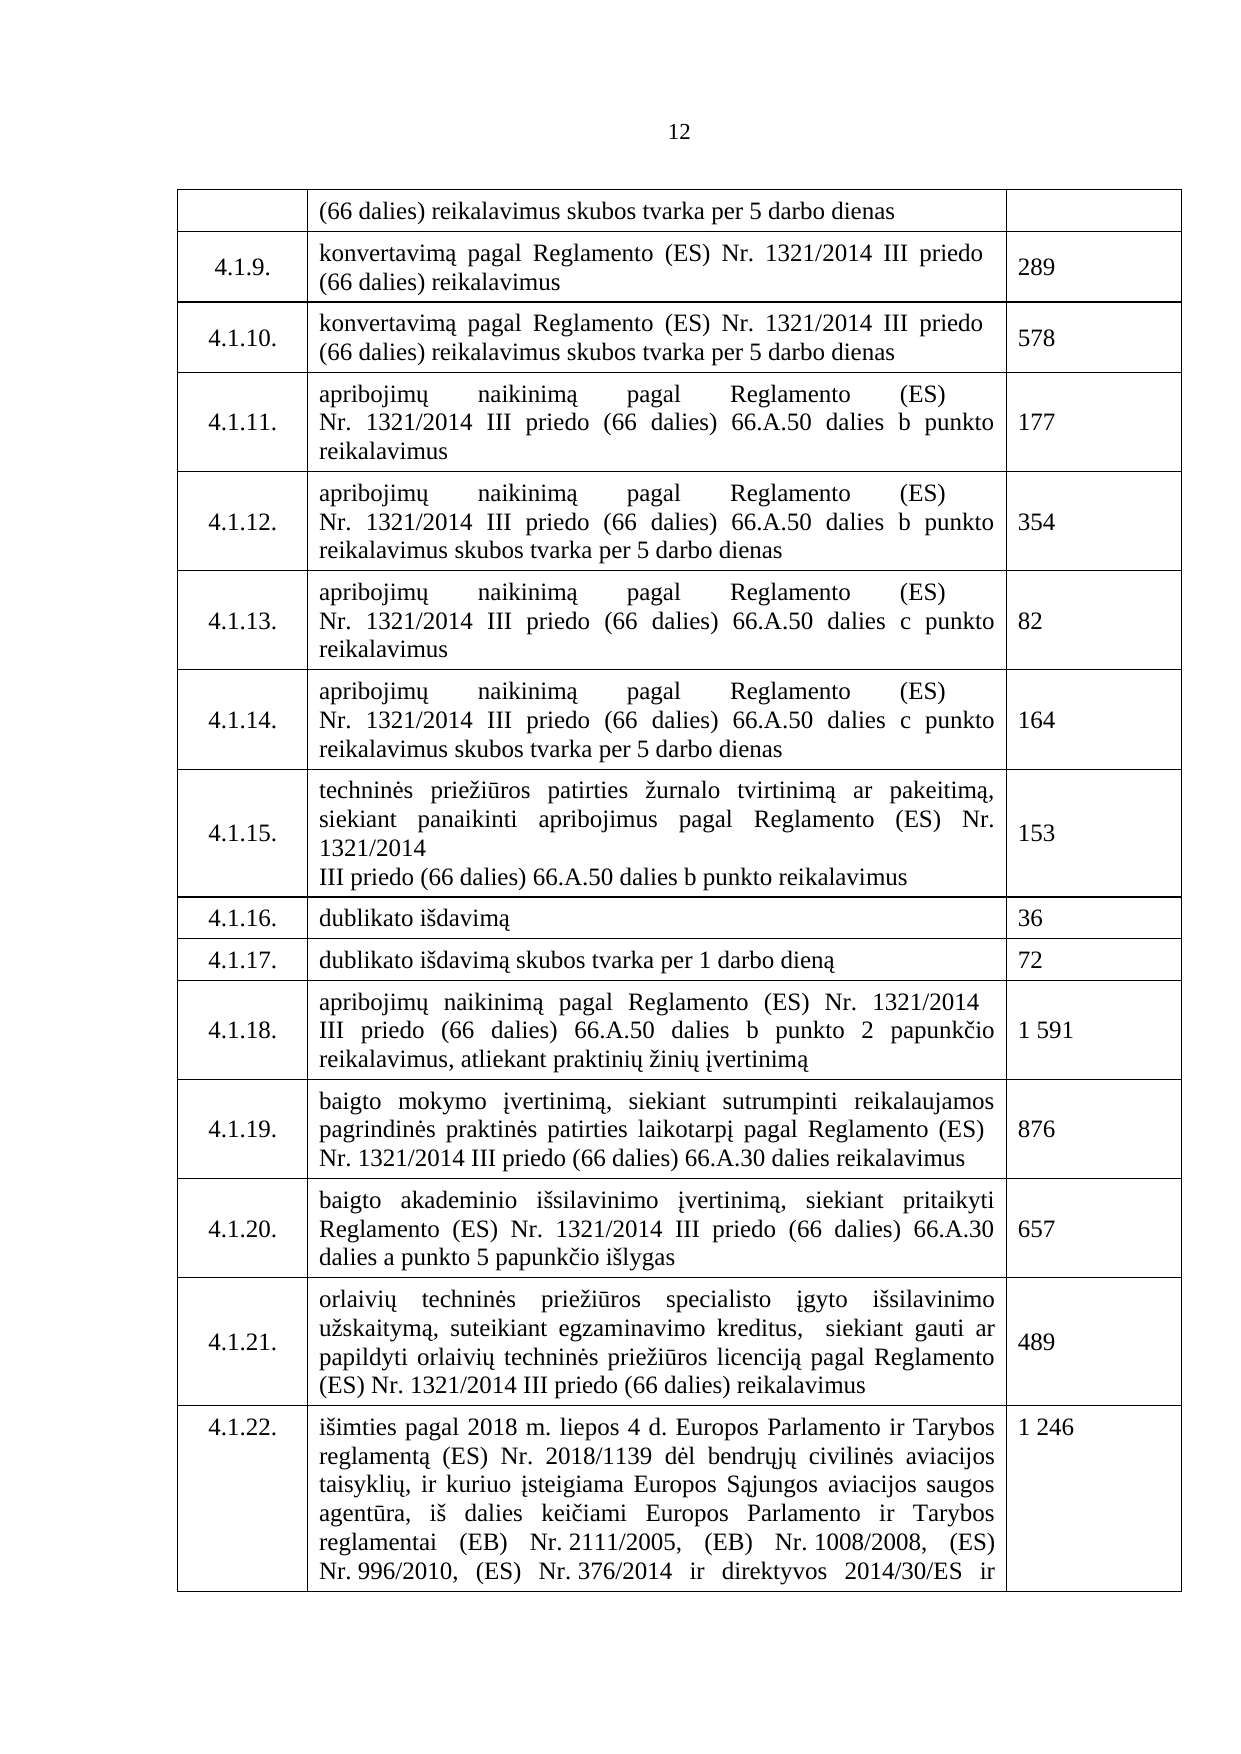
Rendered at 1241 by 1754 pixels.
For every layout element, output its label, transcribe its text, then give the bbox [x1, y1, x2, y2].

table_cell 1 246 [1007, 1406, 1181, 1591]
table_cell 876 [1007, 1080, 1181, 1178]
table_cell 153 [1007, 770, 1181, 896]
table_cell 4.1.9. [178, 232, 307, 301]
table_cell konvertavimą pagal Reglamento (ES) Nr. 1321/2014 III priedo (66 dalies) reikalavimus skubos tvarka per 5 darbo dienas [308, 303, 1006, 372]
table_cell dublikato išdavimą skubos tvarka per 1 darbo dieną [308, 939, 1006, 980]
table_cell 354 [1007, 472, 1181, 570]
table_cell apribojimų naikinimą pagal Reglamento (ES) Nr. 1321/2014 III priedo (66 dalies) 66.A.50 dalies c punkto reikalavimus skubos tvarka per 5 darbo dienas [308, 670, 1006, 768]
table_cell 578 [1007, 303, 1181, 372]
table_cell orlaivių techninės priežiūros specialisto įgyto išsilavinimo užskaitymą, suteikiant egzaminavimo kreditus, siekiant gauti ar papildyti orlaivių techninės priežiūros licenciją pagal Reglamento (ES) Nr. 1321/2014 III priedo (66 dalies) reikalavimus [308, 1278, 1006, 1405]
table_cell 489 [1007, 1278, 1181, 1405]
table_cell 1 591 [1007, 981, 1181, 1079]
table_cell (66 dalies) reikalavimus skubos tvarka per 5 darbo dienas [308, 190, 1006, 231]
table_cell 4.1.17. [178, 939, 307, 980]
table_cell išimties pagal 2018 m. liepos 4 d. Europos Parlamento ir Tarybos reglamentą (ES) Nr. 2018/1139 dėl bendrųjų civilinės aviacijos taisyklių, ir kuriuo įsteigiama Europos Sąjungos aviacijos saugos agentūra, iš dalies keičiami Europos Parlamento ir Tarybos reglamentai (EB) Nr. 2111/2005, (EB) Nr. 1008/2008, (ES) Nr. 996/2010, (ES) Nr. 376/2014 ir direktyvos 2014/30/ES ir [308, 1406, 1006, 1591]
table_cell apribojimų naikinimą pagal Reglamento (ES) Nr. 1321/2014 III priedo (66 dalies) 66.A.50 dalies b punkto 2 papunkčio reikalavimus, atliekant praktinių žinių įvertinimą [308, 981, 1006, 1079]
table_cell apribojimų naikinimą pagal Reglamento (ES) Nr. 1321/2014 III priedo (66 dalies) 66.A.50 dalies b punkto reikalavimus [308, 373, 1006, 471]
table_cell [178, 190, 307, 231]
table_cell 4.1.14. [178, 670, 307, 768]
table_cell 4.1.20. [178, 1179, 307, 1277]
table_cell 4.1.16. [178, 898, 307, 938]
table_cell 72 [1007, 939, 1181, 980]
table_cell 4.1.19. [178, 1080, 307, 1178]
table_cell 289 [1007, 232, 1181, 301]
table_cell dublikato išdavimą [308, 898, 1006, 938]
table_cell konvertavimą pagal Reglamento (ES) Nr. 1321/2014 III priedo (66 dalies) reikalavimus [308, 232, 1006, 301]
table_cell 4.1.22. [178, 1406, 307, 1591]
table_cell 4.1.15. [178, 770, 307, 896]
table_cell apribojimų naikinimą pagal Reglamento (ES) Nr. 1321/2014 III priedo (66 dalies) 66.A.50 dalies c punkto reikalavimus [308, 571, 1006, 669]
table_cell [1007, 190, 1181, 231]
table_cell 4.1.13. [178, 571, 307, 669]
table_cell 4.1.21. [178, 1278, 307, 1405]
table_cell apribojimų naikinimą pagal Reglamento (ES) Nr. 1321/2014 III priedo (66 dalies) 66.A.50 dalies b punkto reikalavimus skubos tvarka per 5 darbo dienas [308, 472, 1006, 570]
table_cell 4.1.18. [178, 981, 307, 1079]
table_cell 4.1.10. [178, 303, 307, 372]
table_cell 4.1.12. [178, 472, 307, 570]
table_cell 82 [1007, 571, 1181, 669]
table_cell baigto akademinio išsilavinimo įvertinimą, siekiant pritaikyti Reglamento (ES) Nr. 1321/2014 III priedo (66 dalies) 66.A.30 dalies a punkto 5 papunkčio išlygas [308, 1179, 1006, 1277]
table_cell 36 [1007, 898, 1181, 938]
table_cell 164 [1007, 670, 1181, 768]
table_cell techninės priežiūros patirties žurnalo tvirtinimą ar pakeitimą, siekiant panaikinti apribojimus pagal Reglamento (ES) Nr. 1321/2014 III priedo (66 dalies) 66.A.50 dalies b punkto reikalavimus [308, 770, 1006, 896]
table_cell 657 [1007, 1179, 1181, 1277]
table_cell 4.1.11. [178, 373, 307, 471]
table_cell baigto mokymo įvertinimą, siekiant sutrumpinti reikalaujamos pagrindinės praktinės patirties laikotarpį pagal Reglamento (ES) Nr. 1321/2014 III priedo (66 dalies) 66.A.30 dalies reikalavimus [308, 1080, 1006, 1178]
table_cell 177 [1007, 373, 1181, 471]
